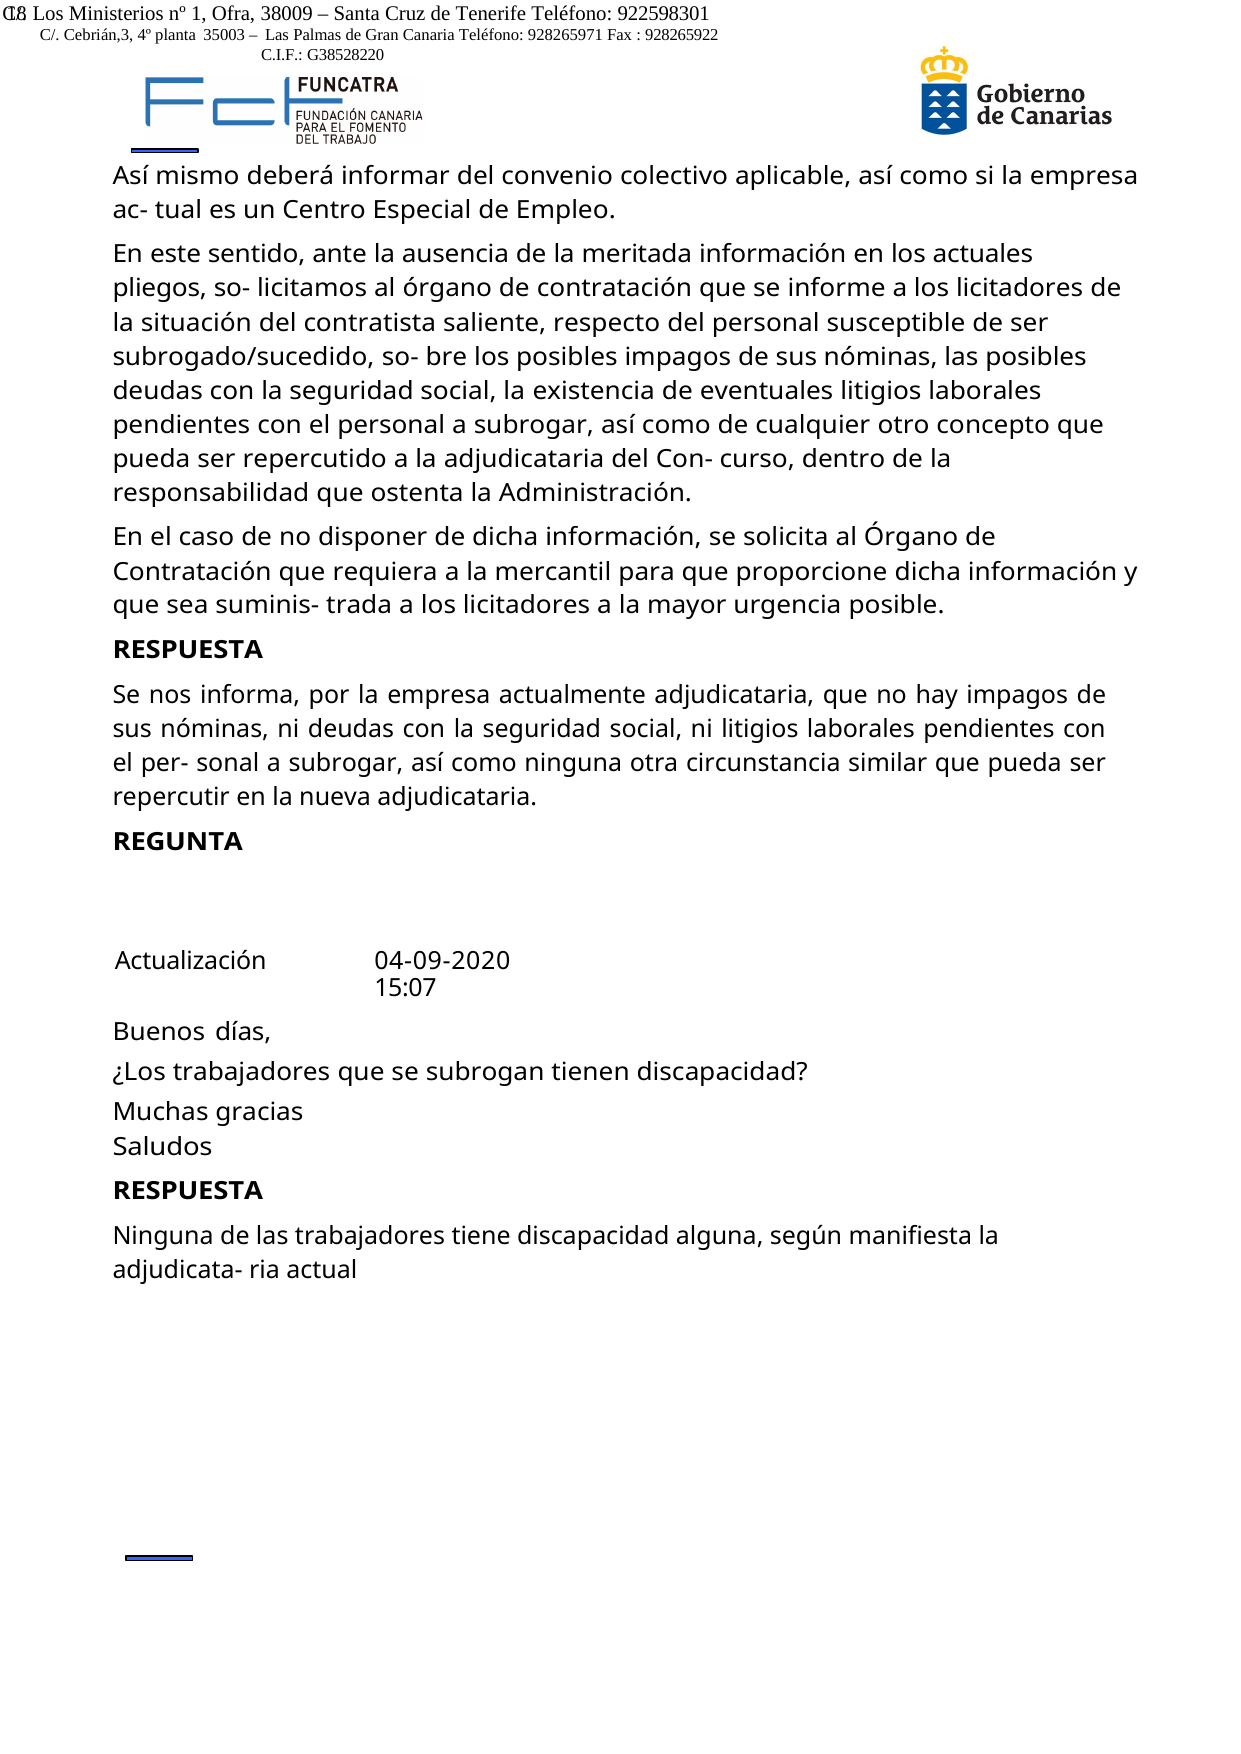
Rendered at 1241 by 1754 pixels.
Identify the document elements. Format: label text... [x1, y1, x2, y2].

subtitle REGUNTA [112, 823, 1140, 858]
text Saludos [112, 1128, 1140, 1162]
picture [920, 46, 1112, 135]
subtitle RESPUESTA [112, 1173, 1140, 1207]
text ¿Los trabajadores que se subrogan tienen discapacidad? Muchas gracias [112, 1048, 826, 1127]
subtitle RESPUESTA [112, 632, 1140, 666]
text En este sentido, ante la ausencia de la meritada información en los actuales pliegos, so- licitamos al órgano de contratación que se informe a los licitadores de la situación del contratista saliente, respecto del personal susceptible de ser subrogado/sucedido, so- bre los posibles impagos de sus nóminas, las posibles deudas con la seguridad social, la existencia de eventuales litigios laborales pendientes con el personal a subrogar, así como de cualquier otro concepto que pueda ser repercutido a la adjudicataria del Con- curso, dentro de la responsabilidad que ostenta la Administración. [112, 236, 1127, 508]
table_header Actualización [109, 948, 322, 1002]
text Así mismo deberá informar del convenio colectivo aplicable, así como si la empresa ac- tual es un Centro Especial de Empleo. [112, 157, 1140, 226]
text Se nos informa, por la empresa actualmente adjudicataria, que no hay impagos de sus nóminas, ni deudas con la seguridad social, ni litigios laborales pendientes con el per- sonal a subrogar, así como ninguna otra circunstancia similar que pueda ser repercutir en la nueva adjudicataria. [112, 677, 1107, 813]
text En el caso de no disponer de dicha información, se solicita al Órgano de Contratación que requiera a la mercantil para que proporcione dicha información y que sea suminis- trada a los licitadores a la mayor urgencia posible. [112, 519, 1140, 621]
picture [145, 77, 423, 144]
text Buenos días, [112, 1014, 1140, 1048]
table_header 04-09-2020 15:07 [322, 948, 580, 1002]
text Ninguna de las trabajadores tiene discapacidad alguna, según manifiesta la adjudicata- ria actual [112, 1218, 1120, 1286]
